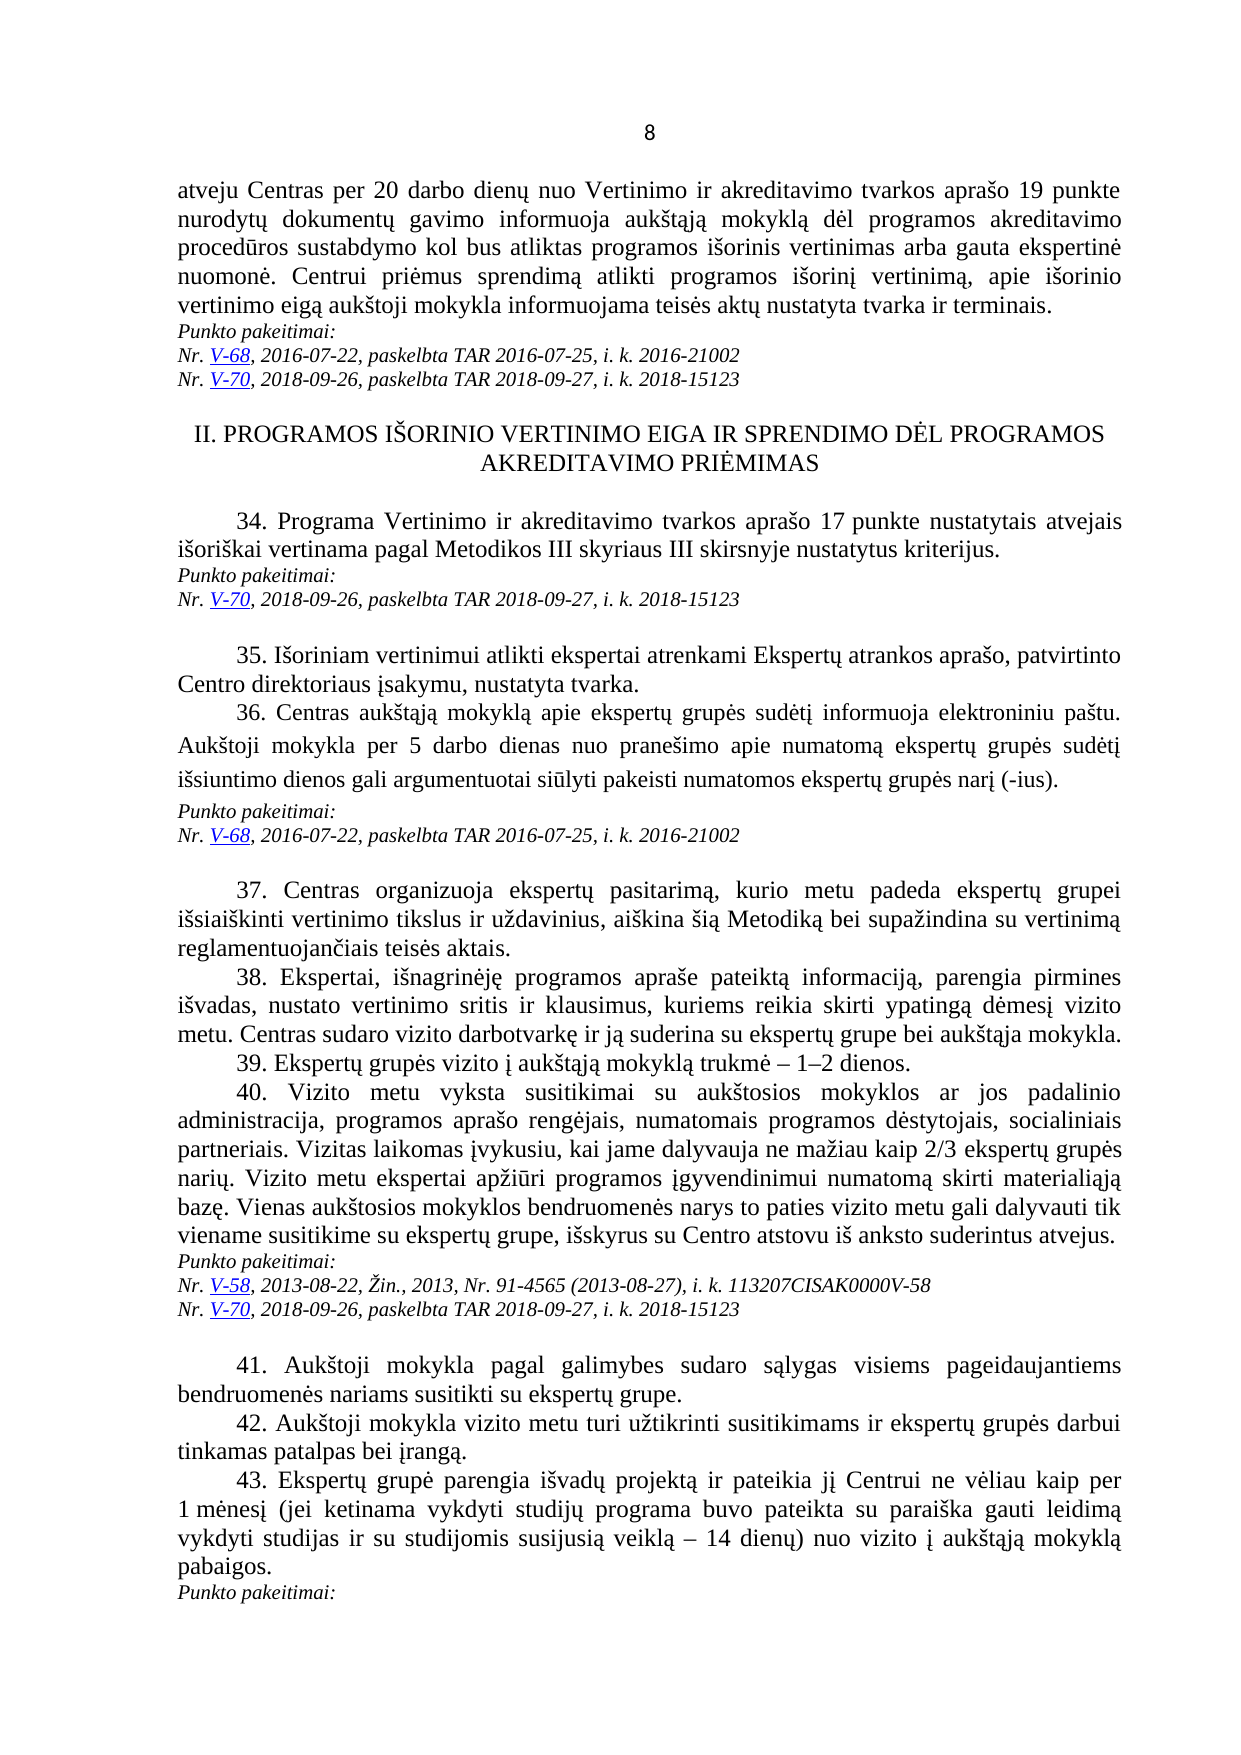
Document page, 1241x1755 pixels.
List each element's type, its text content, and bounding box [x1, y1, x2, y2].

text 37. Centras organizuoja ekspertų pasitarimą, kurio metu padeda ekspertų grupei išsiaiškinti vertinimo tikslus ir uždavinius, aiškina šią Metodiką bei supažindina su vertinimą reglamentuojančiais teisės aktais. [177, 876, 1122, 962]
text Punkto pakeitimai: [177, 1580, 1122, 1604]
text 41. Aukštoji mokykla pagal galimybes sudaro sąlygas visiems pageidaujantiems bendruomenės nariams susitikti su ekspertų grupe. [177, 1350, 1122, 1408]
text Nr. V-70, 2018-09-26, paskelbta TAR 2018-09-27, i. k. 2018-15123 [177, 367, 1122, 391]
text 39. Ekspertų grupės vizito į aukštąją mokyklą trukmė – 1–2 dienos. [177, 1048, 1122, 1077]
text 36. Centras aukštąją mokyklą apie ekspertų grupės sudėtį informuoja elektroniniu paštu. Aukštoji mokykla per 5 darbo dienas nuo pranešimo apie numatomą ekspertų grupės sudėtį išsiuntimo dienos gali argumentuotai siūlyti pakeisti numatomos ekspertų grupės narį (-ius). [177, 698, 1122, 793]
text Punkto pakeitimai: [177, 563, 1122, 587]
text 43. Ekspertų grupė parengia išvadų projektą ir pateikia jį Centrui ne vėliau kaip per 1 mėnesį (jei ketinama vykdyti studijų programa buvo pateikta su paraiška gauti leidimą vykdyti studijas ir su studijomis susijusią veiklą – 14 dienų) nuo vizito į aukštąją mokyklą pabaigos. [177, 1465, 1122, 1580]
text 38. Ekspertai, išnagrinėję programos apraše pateiktą informaciją, parengia pirmines išvadas, nustato vertinimo sritis ir klausimus, kuriems reikia skirti ypatingą dėmesį vizito metu. Centras sudaro vizito darbotvarkę ir ją suderina su ekspertų grupe bei aukštąja mokykla. [177, 962, 1122, 1048]
text 40. Vizito metu vyksta susitikimai su aukštosios mokyklos ar jos padalinio administracija, programos aprašo rengėjais, numatomais programos dėstytojais, socialiniais partneriais. Vizitas laikomas įvykusiu, kai jame dalyvauja ne mažiau kaip 2/3 ekspertų grupės narių. Vizito metu ekspertai apžiūri programos įgyvendinimui numatomą skirti materialiąją bazę. Vienas aukštosios mokyklos bendruomenės narys to paties vizito metu gali dalyvauti tik viename susitikime su ekspertų grupe, išskyrus su Centro atstovu iš anksto suderintus atvejus. [177, 1077, 1122, 1249]
text Nr. V-70, 2018-09-26, paskelbta TAR 2018-09-27, i. k. 2018-15123 [177, 587, 1122, 611]
text Nr. V-58, 2013-08-22, Žin., 2013, Nr. 91-4565 (2013-08-27), i. k. 113207CISAK0000V-58 [177, 1273, 1122, 1297]
text 42. Aukštoji mokykla vizito metu turi užtikrinti susitikimams ir ekspertų grupės darbui tinkamas patalpas bei įrangą. [177, 1408, 1122, 1465]
text Nr. V-70, 2018-09-26, paskelbta TAR 2018-09-27, i. k. 2018-15123 [177, 1297, 1122, 1321]
text Nr. V-68, 2016-07-22, paskelbta TAR 2016-07-25, i. k. 2016-21002 [177, 823, 1122, 847]
text Punkto pakeitimai: [177, 1249, 1122, 1273]
text Nr. V-68, 2016-07-22, paskelbta TAR 2016-07-25, i. k. 2016-21002 [177, 343, 1122, 367]
text Punkto pakeitimai: [177, 319, 1122, 343]
text atveju Centras per 20 darbo dienų nuo Vertinimo ir akreditavimo tvarkos aprašo 19 punkte nurodytų dokumentų gavimo informuoja aukštąją mokyklą dėl programos akreditavimo procedūros sustabdymo kol bus atliktas programos išorinis vertinimas arba gauta ekspertinė nuomonė. Centrui priėmus sprendimą atlikti programos išorinį vertinimą, apie išorinio vertinimo eigą aukštoji mokykla informuojama teisės aktų nustatyta tvarka ir terminais. [177, 175, 1122, 319]
text Punkto pakeitimai: [177, 799, 1122, 823]
text 34. Programa Vertinimo ir akreditavimo tvarkos aprašo 17 punkte nustatytais atvejais išoriškai vertinama pagal Metodikos III skyriaus III skirsnyje nustatytus kriterijus. [177, 506, 1122, 563]
text 35. Išoriniam vertinimui atlikti ekspertai atrenkami Ekspertų atrankos aprašo, patvirtinto Centro direktoriaus įsakymu, nustatyta tvarka. [177, 640, 1122, 698]
text II. PROGRAMOS IŠORINIO VERTINIMO EIGA IR SPRENDIMO DĖL PROGRAMOS AKREDITAVIMO PRIĖMIMAS [177, 419, 1122, 477]
